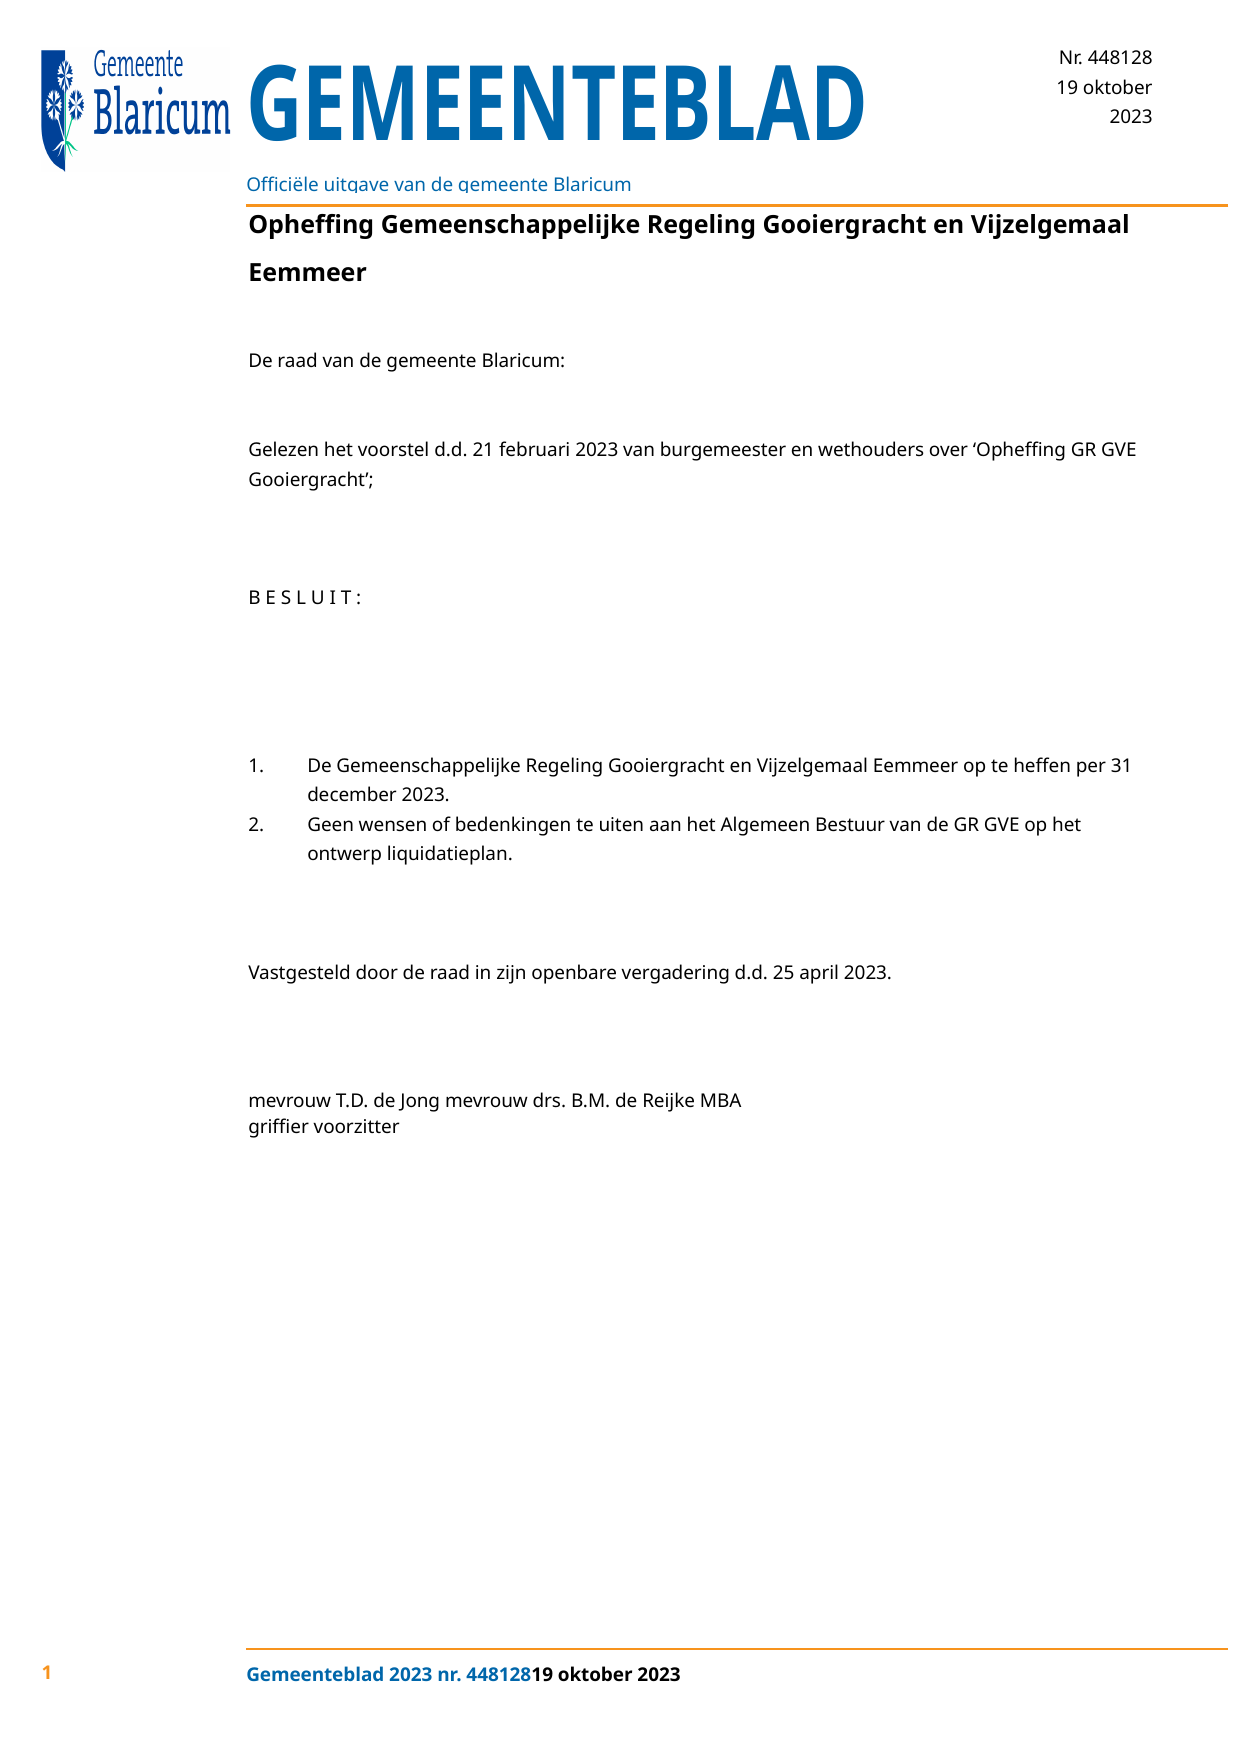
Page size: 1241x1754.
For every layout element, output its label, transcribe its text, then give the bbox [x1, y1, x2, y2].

text Gelezen het voorstel d.d. 21 februari 2023 van burgemeester en wethouders over ‘Opheffing GR GVE Gooiergracht’; [248, 436, 1152, 492]
text Vastgesteld door de raad in zijn openbare vergadering d.d. 25 april 2023. [248, 959, 1152, 984]
picture [41, 47, 231, 172]
text mevrouw T.D. de Jong mevrouw drs. B.M. de Reijke MBA [248, 1087, 1152, 1113]
text De raad van de gemeente Blaricum: [248, 347, 1152, 373]
text B E S L U I T : [248, 584, 1152, 610]
text griffier voorzitter [248, 1113, 1152, 1139]
text Opheffing Gemeenschappelijke Regeling Gooiergracht en Vijzelgemaal Eemmeer [248, 207, 1152, 288]
list Geen wensen of bedenkingen te uiten aan het Algemeen Bestuur van de GR GVE op het ontwerp liquidatieplan. [248, 811, 1152, 866]
list De Gemeenschappelijke Regeling Gooiergracht en Vijzelgemaal Eemmeer op te heffen per 31 december 2023. [248, 752, 1152, 807]
